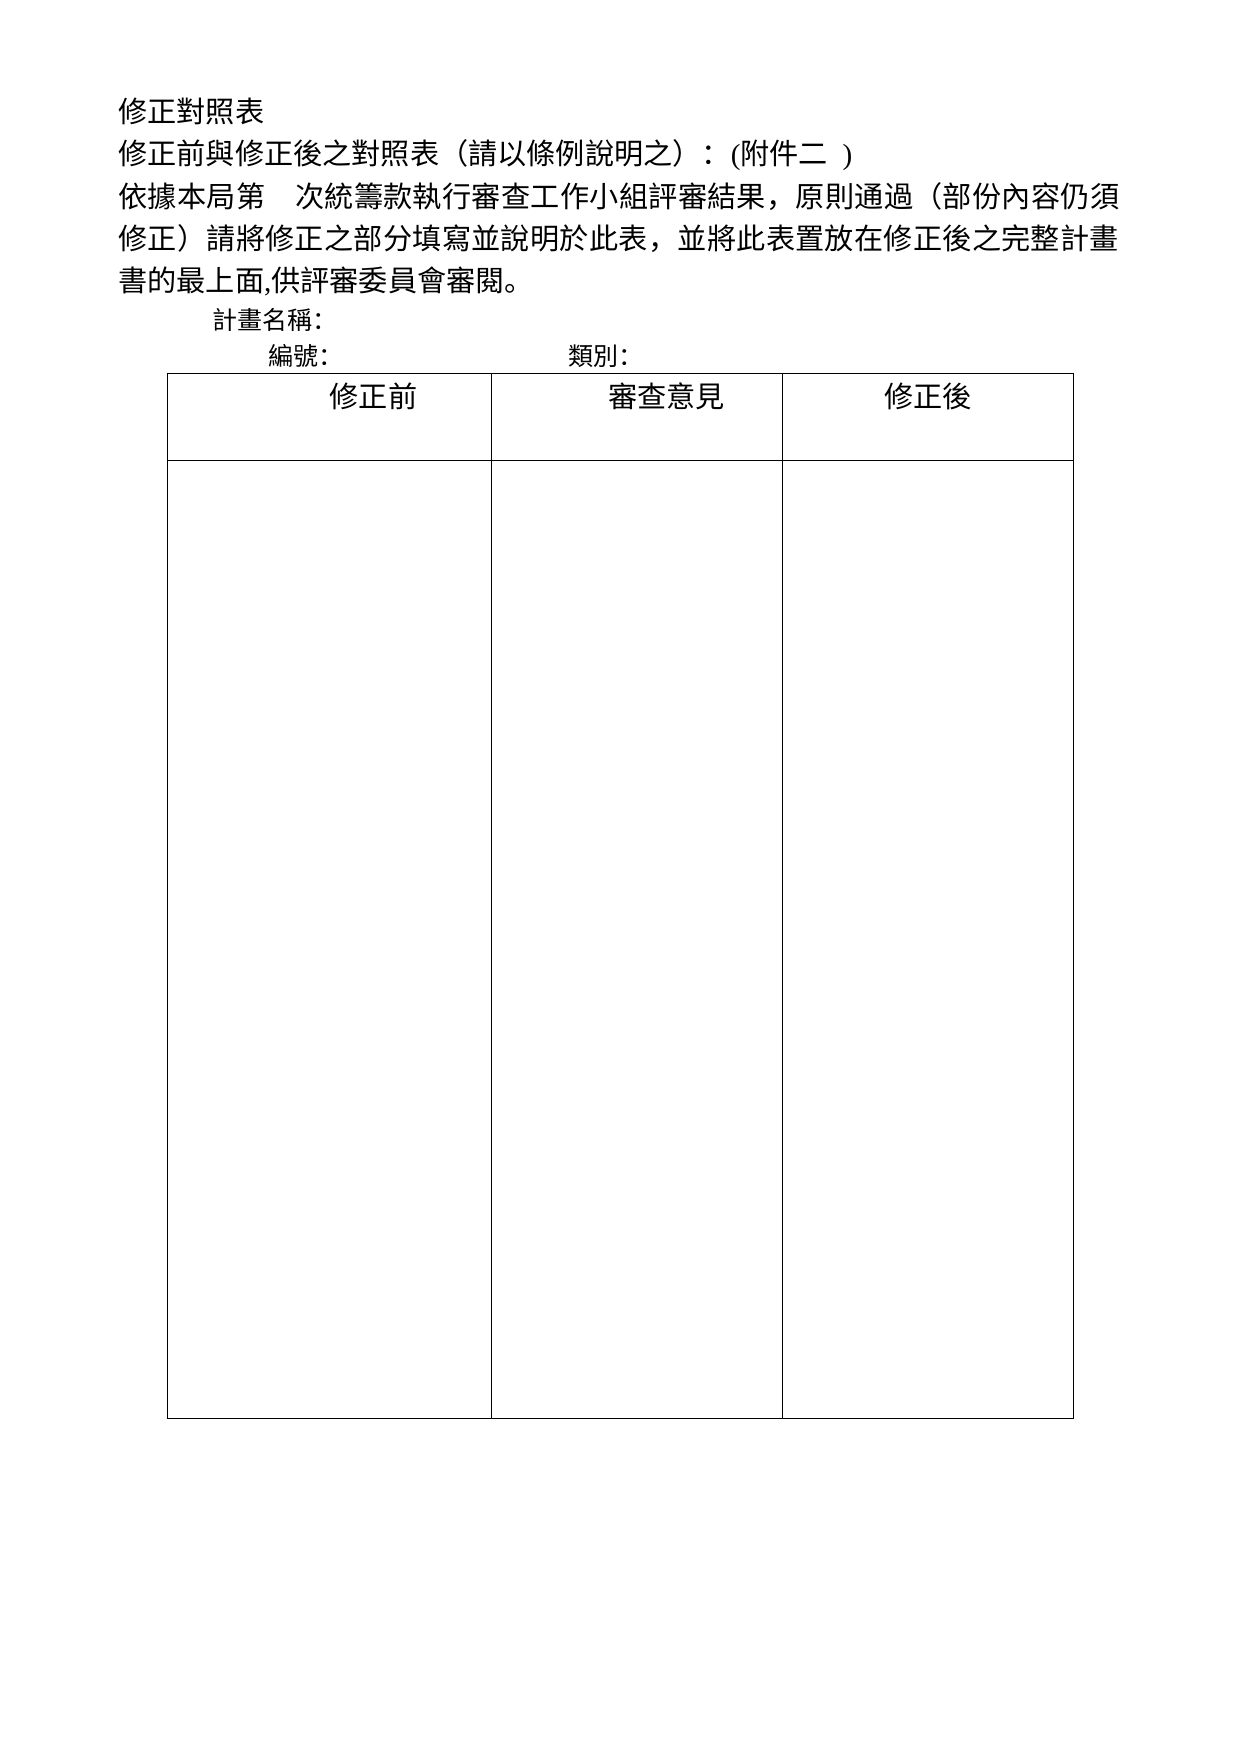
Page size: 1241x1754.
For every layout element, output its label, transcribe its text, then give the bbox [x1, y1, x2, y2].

text 依據本局第 次統籌款執行審查工作小組評審結果，原則通過（部份內容仍須修正）請將修正之部分填寫並說明於此表，並將此表置放在修正後之完整計畫書的最上面,供評審委員會審閱。 [118, 173, 1122, 300]
table_cell [492, 461, 782, 1418]
table_header 修正後 [783, 374, 1073, 460]
text 修正前與修正後之對照表（請以條例說明之）：(附件二 ) [118, 131, 1122, 173]
table_cell [783, 461, 1073, 1418]
table_header 修正前 [168, 374, 491, 460]
table_header 審查意見 [492, 374, 782, 460]
table_cell [168, 461, 491, 1418]
text 編號： 類別： [118, 336, 1122, 373]
text 計畫名稱： [118, 300, 1122, 336]
text 修正對照表 [118, 89, 1122, 131]
